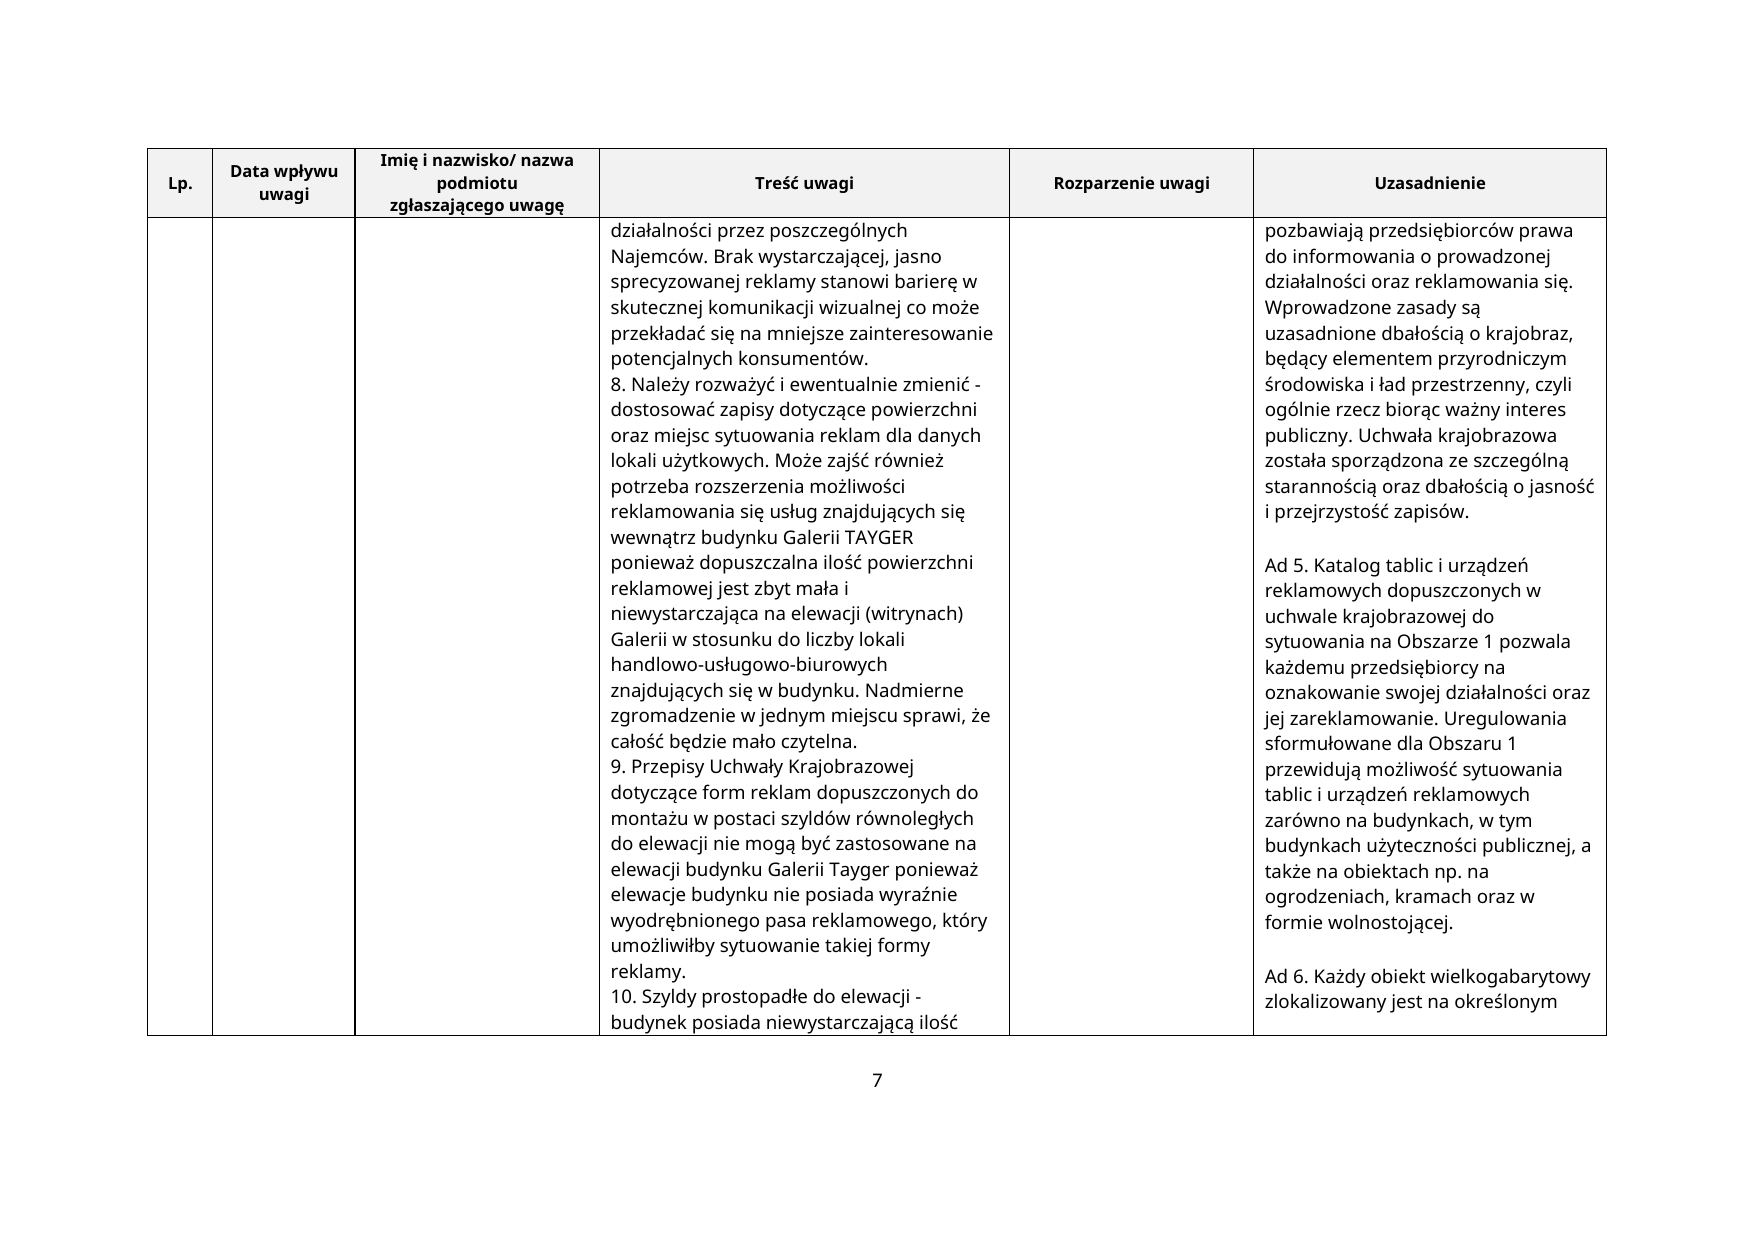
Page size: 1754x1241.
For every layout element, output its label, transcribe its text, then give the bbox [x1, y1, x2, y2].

table_cell działalności przez poszczególnych Najemców. Brak wystarczającej, jasno sprecyzowanej reklamy stanowi barierę w skutecznej komunikacji wizualnej co może przekładać się na mniejsze zainteresowanie potencjalnych konsumentów. 8. Należy rozważyć i ewentualnie zmienić - dostosować zapisy dotyczące powierzchni oraz miejsc sytuowania reklam dla danych lokali użytkowych. Może zajść również potrzeba rozszerzenia możliwości reklamowania się usług znajdujących się wewnątrz budynku Galerii TAYGER ponieważ dopuszczalna ilość powierzchni reklamowej jest zbyt mała i niewystarczająca na elewacji (witrynach) Galerii w stosunku do liczby lokali handlowo-usługowo-biurowych znajdujących się w budynku. Nadmierne zgromadzenie w jednym miejscu sprawi, że całość będzie mało czytelna. 9. Przepisy Uchwały Krajobrazowej dotyczące form reklam dopuszczonych do montażu w postaci szyldów równoległych do elewacji nie mogą być zastosowane na elewacji budynku Galerii Tayger ponieważ elewacje budynku nie posiada wyraźnie wyodrębnionego pasa reklamowego, który umożliwiłby sytuowanie takiej formy reklamy. 10. Szyldy prostopadłe do elewacji - budynek posiada niewystarczającą ilość [600, 218, 1009, 1034]
table_header Rozparzenie uwagi [1010, 149, 1253, 217]
table_header Data wpływu uwagi [213, 149, 354, 217]
table_cell pozbawiają przedsiębiorców prawa do informowania o prowadzonej działalności oraz reklamowania się. Wprowadzone zasady są uzasadnione dbałością o krajobraz, będący elementem przyrodniczym środowiska i ład przestrzenny, czyli ogólnie rzecz biorąc ważny interes publiczny. Uchwała krajobrazowa została sporządzona ze szczególną starannością oraz dbałością o jasność i przejrzystość zapisów. Ad 5. Katalog tablic i urządzeń reklamowych dopuszczonych w uchwale krajobrazowej do sytuowania na Obszarze 1 pozwala każdemu przedsiębiorcy na oznakowanie swojej działalności oraz jej zareklamowanie. Uregulowania sformułowane dla Obszaru 1 przewidują możliwość sytuowania tablic i urządzeń reklamowych zarówno na budynkach, w tym budynkach użyteczności publicznej, a także na obiektach np. na ogrodzeniach, kramach oraz w formie wolnostojącej. Ad 6. Każdy obiekt wielkogabarytowy zlokalizowany jest na określonym [1254, 218, 1606, 1034]
table_cell [213, 218, 354, 1034]
table_header Uzasadnienie [1254, 149, 1606, 217]
table_header Treść uwagi [600, 149, 1009, 217]
table_cell [356, 218, 599, 1034]
table_cell [1010, 218, 1253, 1034]
table_cell [148, 218, 212, 1034]
table_header Imię i nazwisko/ nazwa podmiotu zgłaszającego uwagę [356, 149, 599, 217]
table_header Lp. [148, 149, 212, 217]
